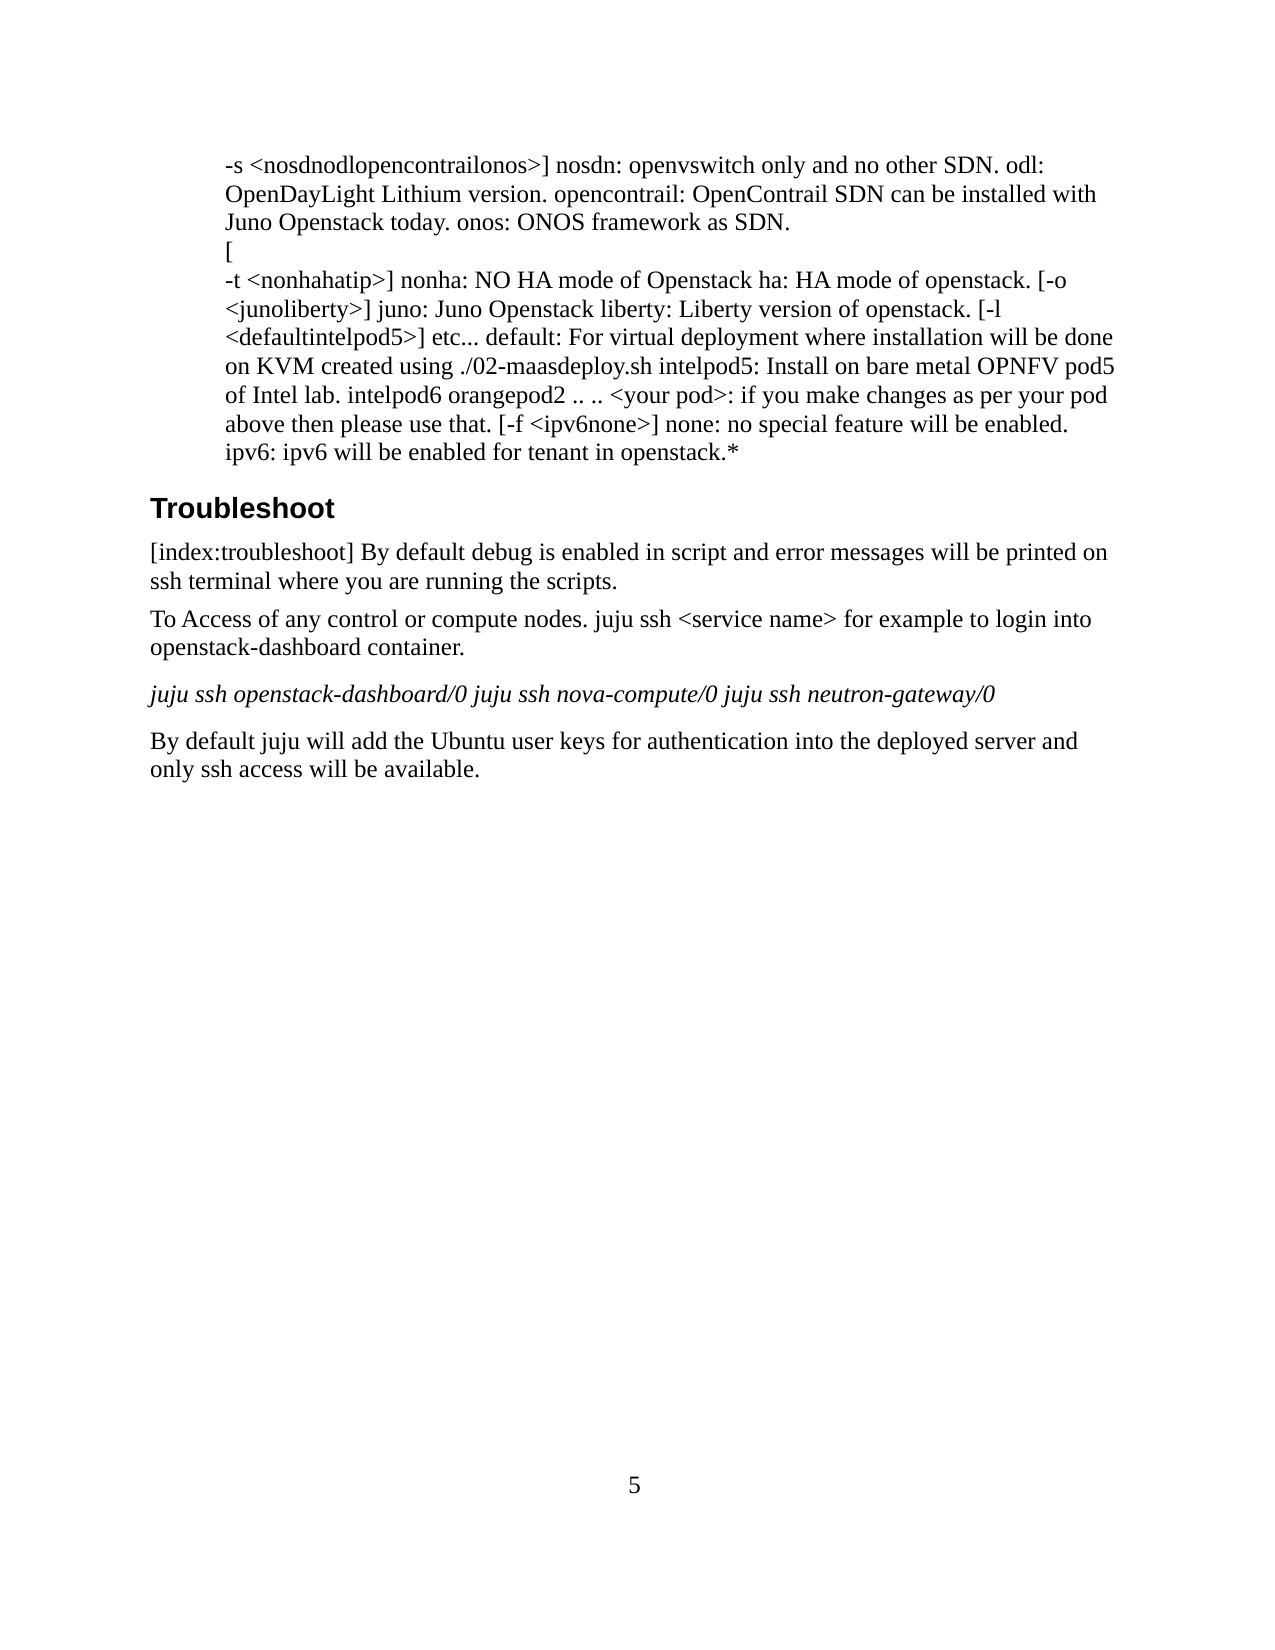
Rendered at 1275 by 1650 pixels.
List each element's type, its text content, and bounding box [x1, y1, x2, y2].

text -t <nonhahatip>] nonha: NO HA mode of Openstack ha: HA mode of openstack. [-o <junoliberty>] juno: Juno Openstack liberty: Liberty version of openstack. [-l <defaultintelpod5>] etc... default: For virtual deployment where installation will be done on KVM created using ./02-maasdeploy.sh intelpod5: Install on bare metal OPNFV pod5 of Intel lab. intelpod6 orangepod2 .. .. <your pod>: if you make changes as per your pod above then please use that. [-f <ipv6none>] none: no special feature will be enabled. ipv6: ipv6 will be enabled for tenant in openstack.* [225, 265, 1125, 466]
text To Access of any control or compute nodes. juju ssh <service name> for example to login into openstack-dashboard container. [150, 604, 1125, 661]
text By default juju will add the Ubuntu user keys for authentication into the deployed server and only ssh access will be available. [150, 726, 1125, 783]
subtitle Troubleshoot [150, 491, 1125, 525]
text [ [225, 236, 1125, 265]
text -s <nosdnodlopencontrailonos>] nosdn: openvswitch only and no other SDN. odl: OpenDayLight Lithium version. opencontrail: OpenContrail SDN can be installed with Juno Openstack today. onos: ONOS framework as SDN. [225, 150, 1125, 236]
text [index:troubleshoot] By default debug is enabled in script and error messages will be printed on ssh terminal where you are running the scripts. [150, 537, 1125, 595]
text juju ssh openstack-dashboard/0 juju ssh nova-compute/0 juju ssh neutron-gateway/0 [150, 679, 1125, 708]
